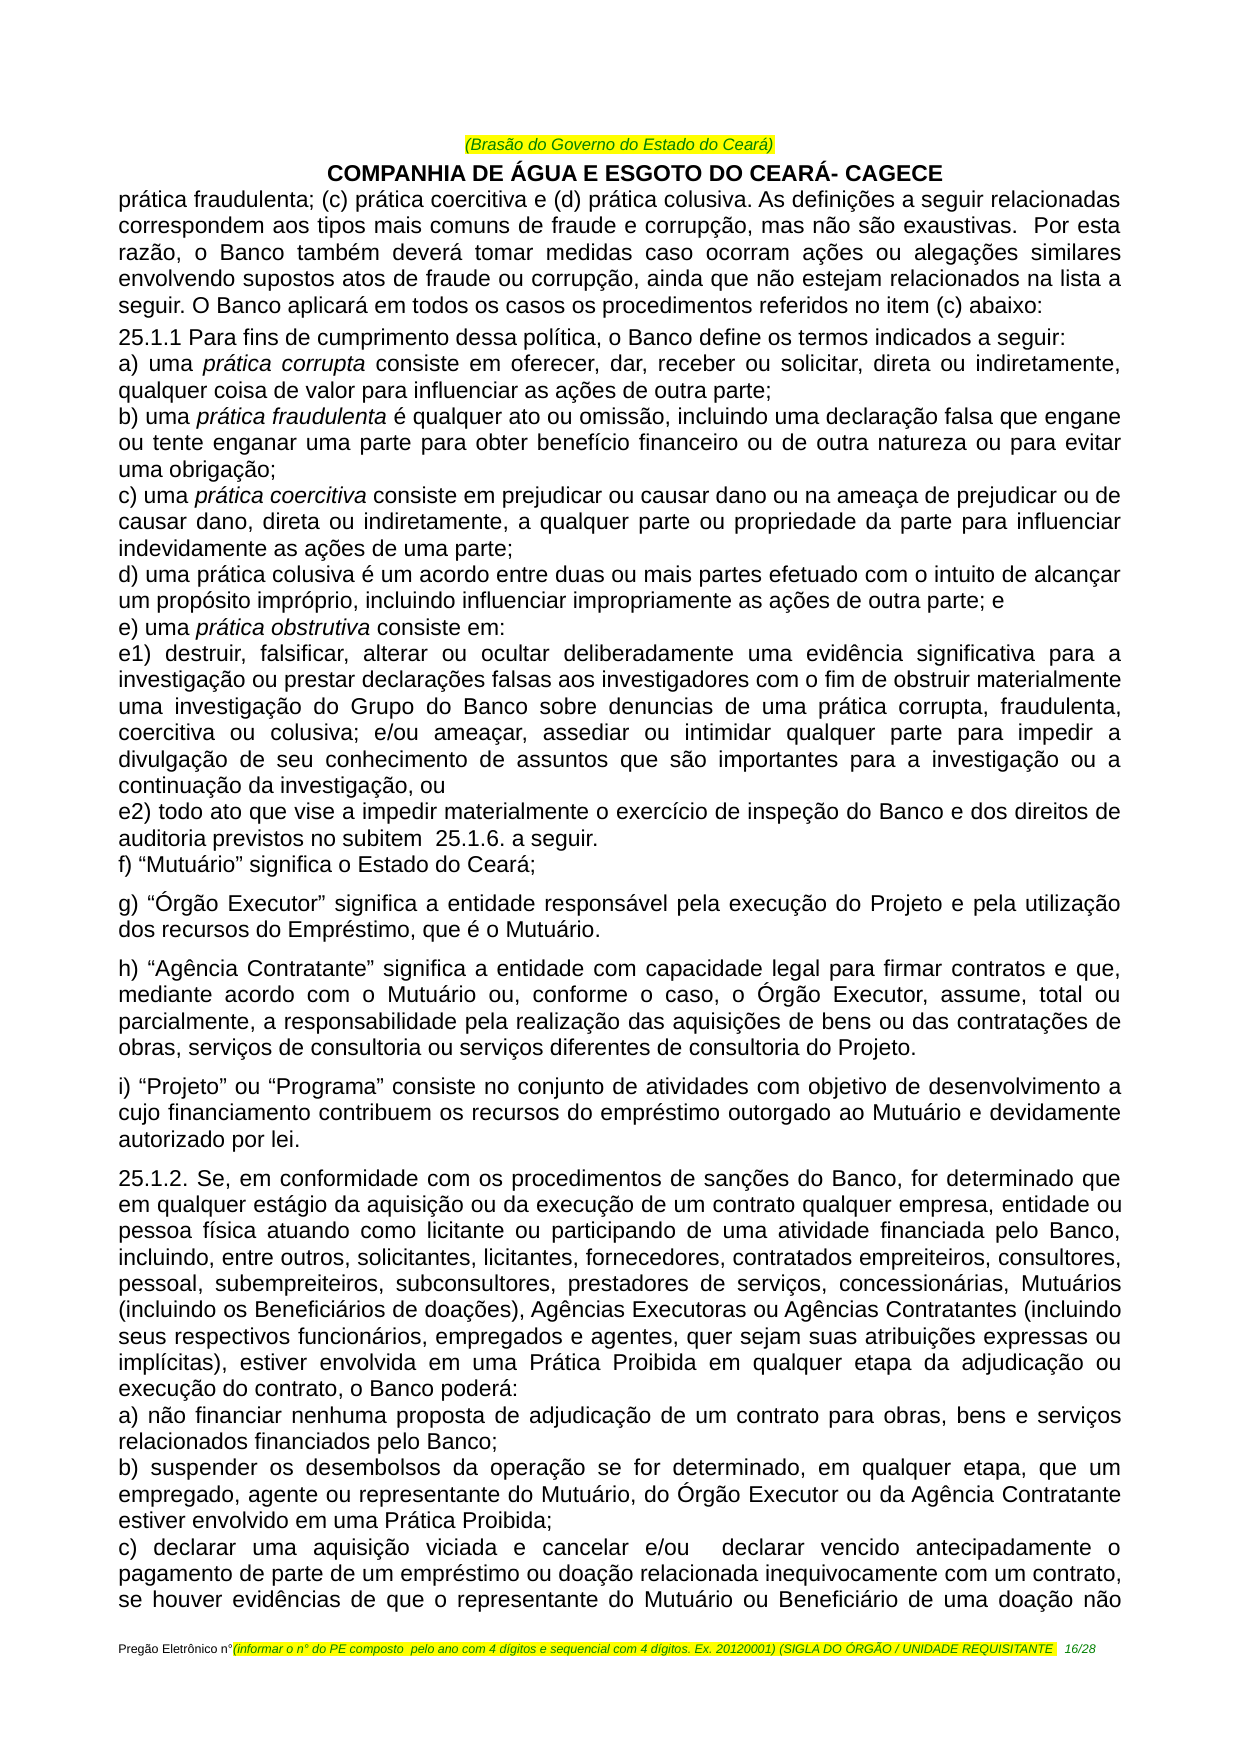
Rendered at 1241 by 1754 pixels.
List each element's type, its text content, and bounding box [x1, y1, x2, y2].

text prática fraudulenta; (c) prática coercitiva e (d) prática colusiva. As definições a seguir relacionadas correspondem aos tipos mais comuns de fraude e corrupção, mas não são exaustivas. Por esta razão, o Banco também deverá tomar medidas caso ocorram ações ou alegações similares envolvendo supostos atos de fraude ou corrupção, ainda que não estejam relacionados na lista a seguir. O Banco aplicará em todos os casos os procedimentos referidos no item (c) abaixo: [118, 186, 1122, 318]
text c) declarar uma aquisição viciada e cancelar e/ou declarar vencido antecipadamente o pagamento de parte de um empréstimo ou doação relacionada inequivocamente com um contrato, se houver evidências de que o representante do Mutuário ou Beneficiário de uma doação não [118, 1533, 1122, 1612]
text g) “Órgão Executor” significa a entidade responsável pela execução do Projeto e pela utilização dos recursos do Empréstimo, que é o Mutuário. [118, 890, 1122, 942]
text a) uma prática corrupta consiste em oferecer, dar, receber ou solicitar, direta ou indiretamente, qualquer coisa de valor para influenciar as ações de outra parte; [118, 350, 1122, 403]
text 25.1.2. Se, em conformidade com os procedimentos de sanções do Banco, for determinado que em qualquer estágio da aquisição ou da execução de um contrato qualquer empresa, entidade ou pessoa física atuando como licitante ou participando de uma atividade financiada pelo Banco, incluindo, entre outros, solicitantes, licitantes, fornecedores, contratados empreiteiros, consultores, pessoal, subempreiteiros, subconsultores, prestadores de serviços, concessionárias, Mutuários (incluindo os Beneficiários de doações), Agências Executoras ou Agências Contratantes (incluindo seus respectivos funcionários, empregados e agentes, quer sejam suas atribuições expressas ou implícitas), estiver envolvida em uma Prática Proibida em qualquer etapa da adjudicação ou execução do contrato, o Banco poderá: [118, 1164, 1122, 1402]
text b) uma prática fraudulenta é qualquer ato ou omissão, incluindo uma declaração falsa que engane ou tente enganar uma parte para obter benefício financeiro ou de outra natureza ou para evitar uma obrigação; [118, 403, 1122, 482]
text e2) todo ato que vise a impedir materialmente o exercício de inspeção do Banco e dos direitos de auditoria previstos no subitem 25.1.6. a seguir. [118, 798, 1122, 851]
text f) “Mutuário” significa o Estado do Ceará; [118, 851, 1122, 877]
text c) uma prática coercitiva consiste em prejudicar ou causar dano ou na ameaça de prejudicar ou de causar dano, direta ou indiretamente, a qualquer parte ou propriedade da parte para influenciar indevidamente as ações de uma parte; [118, 482, 1122, 561]
text d) uma prática colusiva é um acordo entre duas ou mais partes efetuado com o intuito de alcançar um propósito impróprio, incluindo influenciar impropriamente as ações de outra parte; e [118, 561, 1122, 614]
text e1) destruir, falsificar, alterar ou ocultar deliberadamente uma evidência significativa para a investigação ou prestar declarações falsas aos investigadores com o fim de obstruir materialmente uma investigação do Grupo do Banco sobre denuncias de uma prática corrupta, fraudulenta, coercitiva ou colusiva; e/ou ameaçar, assediar ou intimidar qualquer parte para impedir a divulgação de seu conhecimento de assuntos que são importantes para a investigação ou a continuação da investigação, ou [118, 640, 1122, 798]
text e) uma prática obstrutiva consiste em: [118, 614, 1122, 640]
text i) “Projeto” ou “Programa” consiste no conjunto de atividades com objetivo de desenvolvimento a cujo financiamento contribuem os recursos do empréstimo outorgado ao Mutuário e devidamente autorizado por lei. [118, 1073, 1122, 1152]
text a) não financiar nenhuma proposta de adjudicação de um contrato para obras, bens e serviços relacionados financiados pelo Banco; [118, 1402, 1122, 1454]
text 25.1.1 Para fins de cumprimento dessa política, o Banco define os termos indicados a seguir: [118, 324, 1122, 350]
text b) suspender os desembolsos da operação se for determinado, em qualquer etapa, que um empregado, agente ou representante do Mutuário, do Órgão Executor ou da Agência Contratante estiver envolvido em uma Prática Proibida; [118, 1454, 1122, 1533]
text h) “Agência Contratante” significa a entidade com capacidade legal para firmar contratos e que, mediante acordo com o Mutuário ou, conforme o caso, o Órgão Executor, assume, total ou parcialmente, a responsabilidade pela realização das aquisições de bens ou das contratações de obras, serviços de consultoria ou serviços diferentes de consultoria do Projeto. [118, 955, 1122, 1060]
